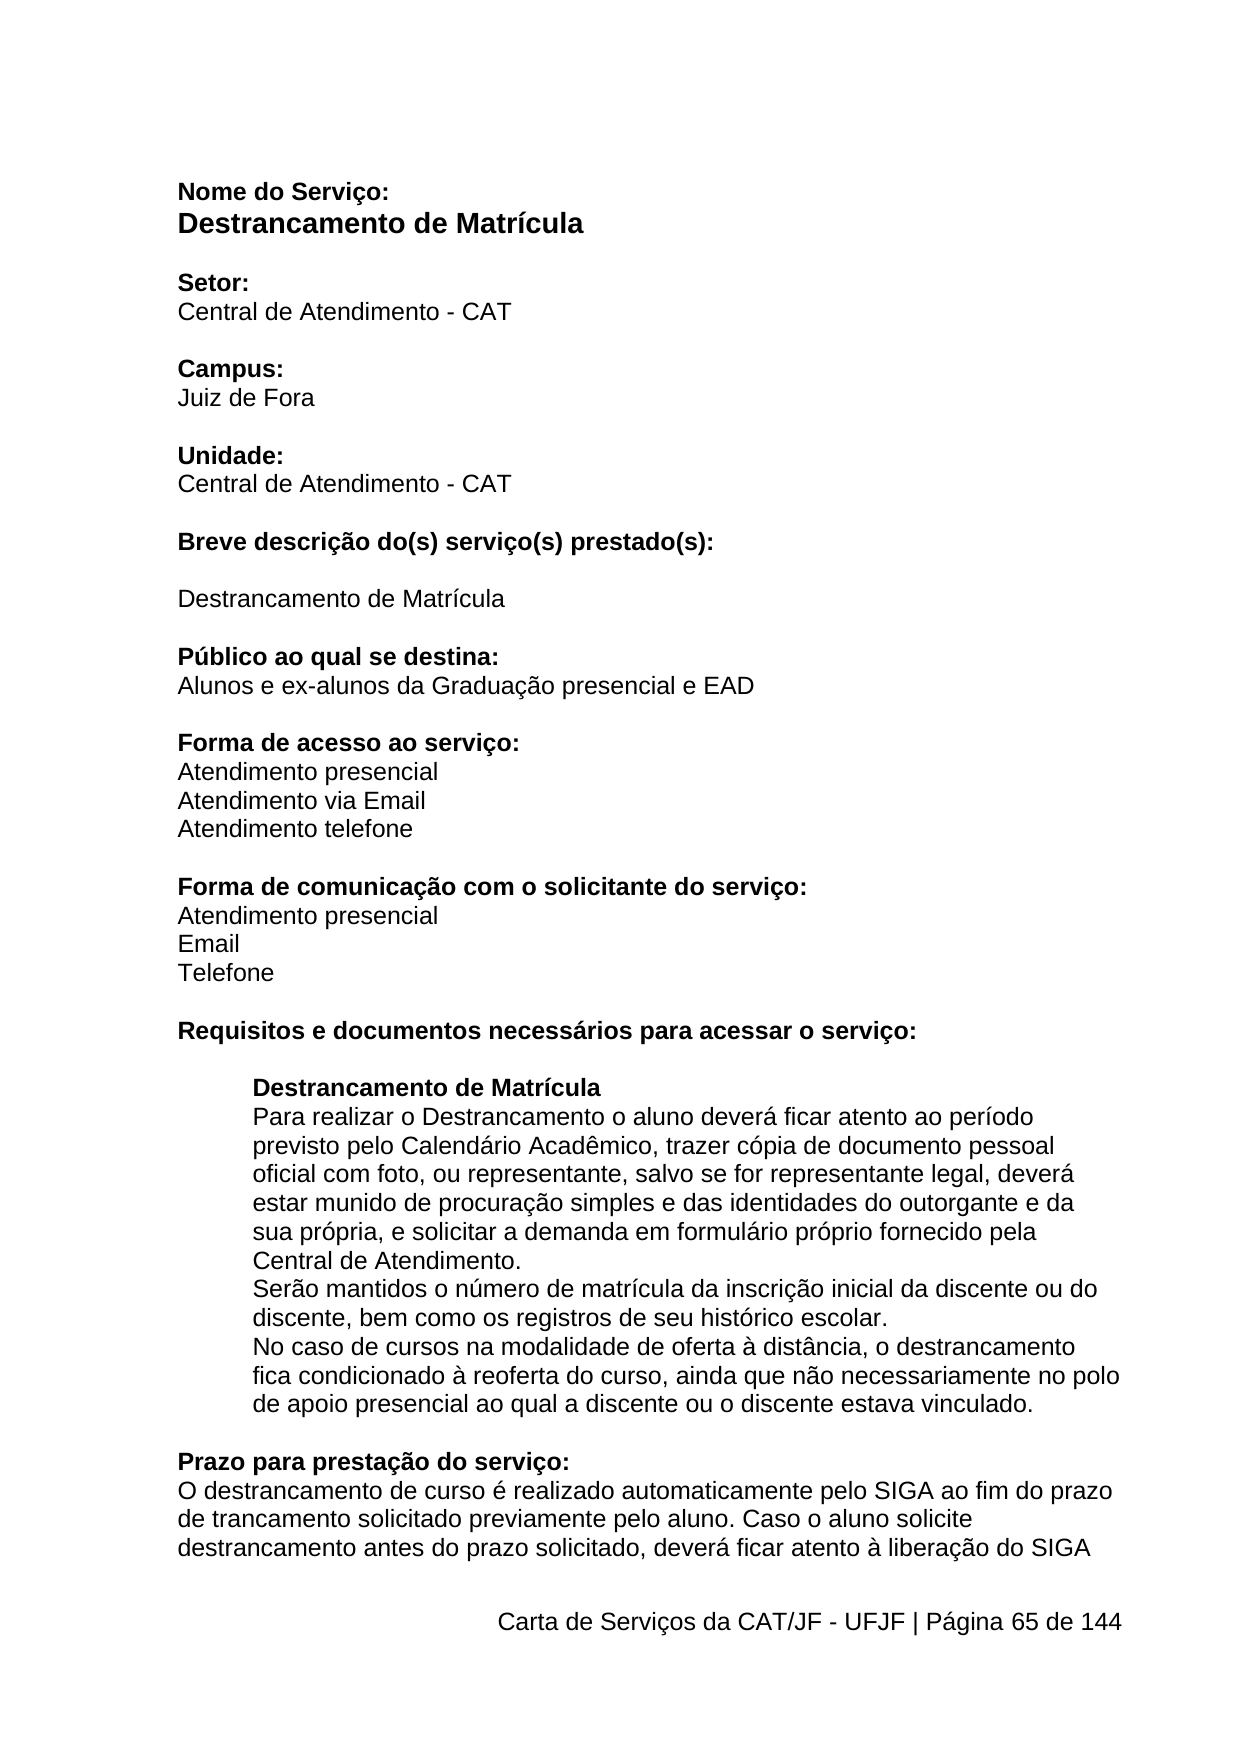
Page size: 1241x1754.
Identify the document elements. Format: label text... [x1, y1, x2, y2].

text Serão mantidos o número de matrícula da inscrição inicial da discente ou do discente, bem como os registros de seu histórico escolar. [252, 1274, 1122, 1332]
text Forma de acesso ao serviço: Atendimento presencial Atendimento via Email Atendimento telefone [177, 728, 1122, 843]
text Campus: Juiz de Fora [177, 354, 1122, 412]
text No caso de cursos na modalidade de oferta à distância, o destrancamento fica condicionado à reoferta do curso, ainda que não necessariamente no polo de apoio presencial ao qual a discente ou o discente estava vinculado. [252, 1332, 1122, 1418]
text Requisitos e documentos necessários para acessar o serviço: [177, 1016, 1122, 1073]
text Nome do Serviço: [177, 177, 1122, 206]
text O destrancamento de curso é realizado automaticamente pelo SIGA ao fim do prazo de trancamento solicitado previamente pelo aluno. Caso o aluno solicite destrancamento antes do prazo solicitado, deverá ficar atento à liberação do SIGA [177, 1476, 1122, 1562]
text Forma de comunicação com o solicitante do serviço: Atendimento presencial Email Telefone [177, 872, 1122, 987]
text Setor: Central de Atendimento - CAT [177, 268, 1122, 326]
text Destrancamento de Matrícula [252, 1073, 1122, 1102]
text Público ao qual se destina: Alunos e ex-alunos da Graduação presencial e EAD [177, 642, 1122, 728]
text Prazo para prestação do serviço: [177, 1447, 1122, 1476]
text Breve descrição do(s) serviço(s) prestado(s): Destrancamento de Matrícula [177, 527, 1122, 642]
subtitle Destrancamento de Matrícula [177, 206, 1122, 239]
text Unidade: Central de Atendimento - CAT [177, 441, 1122, 498]
text Para realizar o Destrancamento o aluno deverá ficar atento ao período previsto pelo Calendário Acadêmico, trazer cópia de documento pessoal oficial com foto, ou representante, salvo se for representante legal, deverá estar munido de procuração simples e das identidades do outorgante e da sua própria, e solicitar a demanda em formulário próprio fornecido pela Central de Atendimento. [252, 1102, 1122, 1274]
